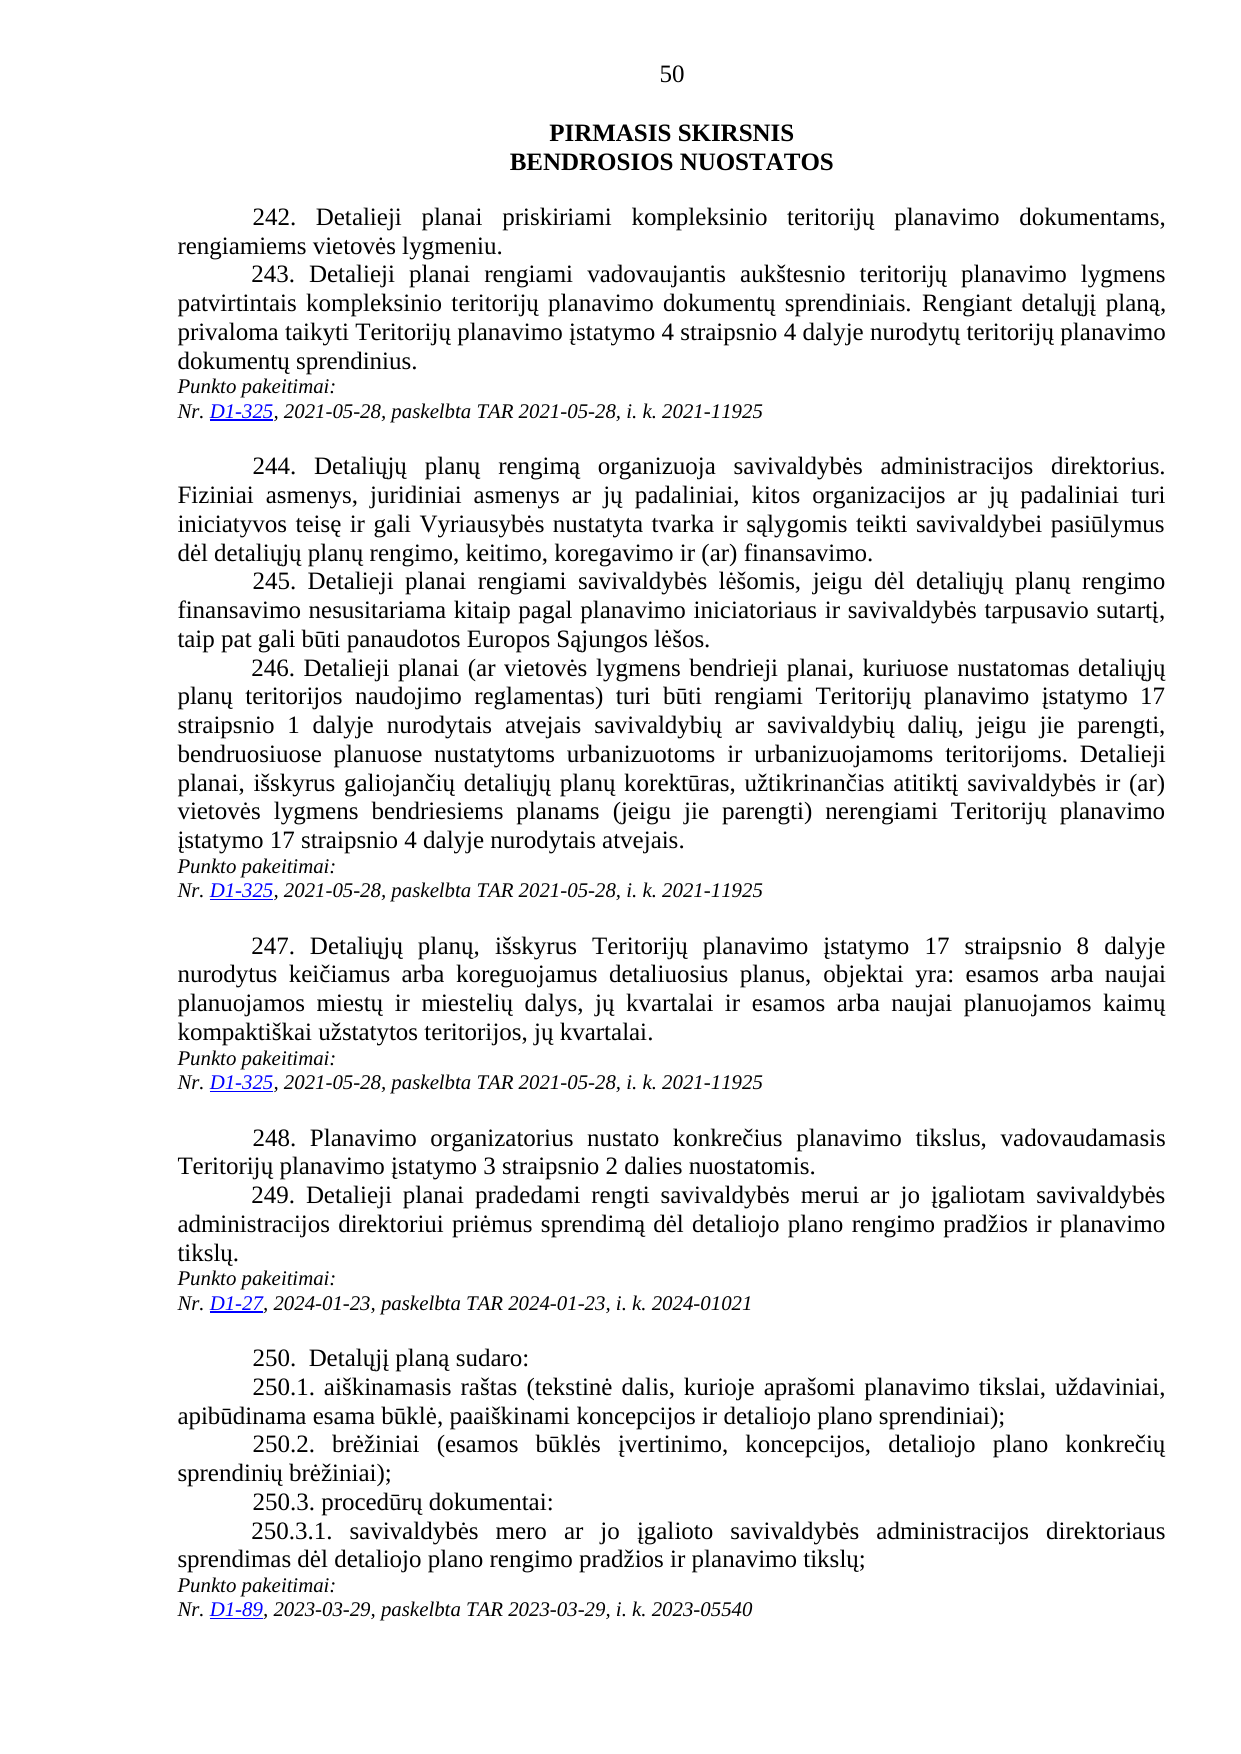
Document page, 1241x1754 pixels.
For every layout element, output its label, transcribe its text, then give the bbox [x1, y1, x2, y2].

text 248. Planavimo organizatorius nustato konkrečius planavimo tikslus, vadovaudamasis Teritorijų planavimo įstatymo 3 straipsnio 2 dalies nuostatomis. [177, 1123, 1166, 1180]
text 246. Detalieji planai (ar vietovės lygmens bendrieji planai, kuriuose nustatomas detaliųjų planų teritorijos naudojimo reglamentas) turi būti rengiami Teritorijų planavimo įstatymo 17 straipsnio 1 dalyje nurodytais atvejais savivaldybių ar savivaldybių dalių, jeigu jie parengti, bendruosiuose planuose nustatytoms urbanizuotoms ir urbanizuojamoms teritorijoms. Detalieji planai, išskyrus galiojančių detaliųjų planų korektūras, užtikrinančias atitiktį savivaldybės ir (ar) vietovės lygmens bendriesiems planams (jeigu jie parengti) nerengiami Teritorijų planavimo įstatymo 17 straipsnio 4 dalyje nurodytais atvejais. [177, 653, 1166, 854]
text 243. Detalieji planai rengiami vadovaujantis aukštesnio teritorijų planavimo lygmens patvirtintais kompleksinio teritorijų planavimo dokumentų sprendiniais. Rengiant detalųjį planą, privaloma taikyti Teritorijų planavimo įstatymo 4 straipsnio 4 dalyje nurodytų teritorijų planavimo dokumentų sprendinius. [177, 259, 1166, 374]
text 250.3.1. savivaldybės mero ar jo įgalioto savivaldybės administracijos direktoriaus sprendimas dėl detaliojo plano rengimo pradžios ir planavimo tikslų; [177, 1516, 1166, 1573]
text 250.2. brėžiniai (esamos būklės įvertinimo, koncepcijos, detaliojo plano konkrečių sprendinių brėžiniai); [177, 1429, 1166, 1487]
text Punkto pakeitimai: [177, 854, 1166, 878]
text 247. Detaliųjų planų, išskyrus Teritorijų planavimo įstatymo 17 straipsnio 8 dalyje nurodytus keičiamus arba koreguojamus detaliuosius planus, objektai yra: esamos arba naujai planuojamos miestų ir miestelių dalys, jų kvartalai ir esamos arba naujai planuojamos kaimų kompaktiškai užstatytos teritorijos, jų kvartalai. [177, 931, 1166, 1046]
text Punkto pakeitimai: [177, 1573, 1166, 1597]
text Punkto pakeitimai: [177, 1046, 1166, 1070]
text 250. Detalųjį planą sudaro: [177, 1343, 1166, 1372]
text Nr. D1-27, 2024-01-23, paskelbta TAR 2024-01-23, i. k. 2024-01021 [177, 1290, 1166, 1314]
text 242. Detalieji planai priskiriami kompleksinio teritorijų planavimo dokumentams, rengiamiems vietovės lygmeniu. [177, 202, 1166, 259]
text 249. Detalieji planai pradedami rengti savivaldybės merui ar jo įgaliotam savivaldybės administracijos direktoriui priėmus sprendimą dėl detaliojo plano rengimo pradžios ir planavimo tikslų. [177, 1180, 1166, 1266]
text BENDROSIOS NUOSTATOS [177, 147, 1166, 176]
text 250.1. aiškinamasis raštas (tekstinė dalis, kurioje aprašomi planavimo tikslai, uždaviniai, apibūdinama esama būklė, paaiškinami koncepcijos ir detaliojo plano sprendiniai); [177, 1372, 1166, 1429]
text Nr. D1-89, 2023-03-29, paskelbta TAR 2023-03-29, i. k. 2023-05540 [177, 1597, 1166, 1621]
text PIRMASIS SKIRSNIS [177, 118, 1166, 147]
text 250.3. procedūrų dokumentai: [177, 1487, 1166, 1516]
text 244. Detaliųjų planų rengimą organizuoja savivaldybės administracijos direktorius. Fiziniai asmenys, juridiniai asmenys ar jų padaliniai, kitos organizacijos ar jų padaliniai turi iniciatyvos teisę ir gali Vyriausybės nustatyta tvarka ir sąlygomis teikti savivaldybei pasiūlymus dėl detaliųjų planų rengimo, keitimo, koregavimo ir (ar) finansavimo. [177, 451, 1166, 566]
text Nr. D1-325, 2021-05-28, paskelbta TAR 2021-05-28, i. k. 2021-11925 [177, 1070, 1166, 1094]
text Nr. D1-325, 2021-05-28, paskelbta TAR 2021-05-28, i. k. 2021-11925 [177, 878, 1166, 902]
text 245. Detalieji planai rengiami savivaldybės lėšomis, jeigu dėl detaliųjų planų rengimo finansavimo nesusitariama kitaip pagal planavimo iniciatoriaus ir savivaldybės tarpusavio sutartį, taip pat gali būti panaudotos Europos Sąjungos lėšos. [177, 566, 1166, 653]
text Punkto pakeitimai: [177, 1266, 1166, 1290]
text Nr. D1-325, 2021-05-28, paskelbta TAR 2021-05-28, i. k. 2021-11925 [177, 398, 1166, 423]
text Punkto pakeitimai: [177, 374, 1166, 398]
